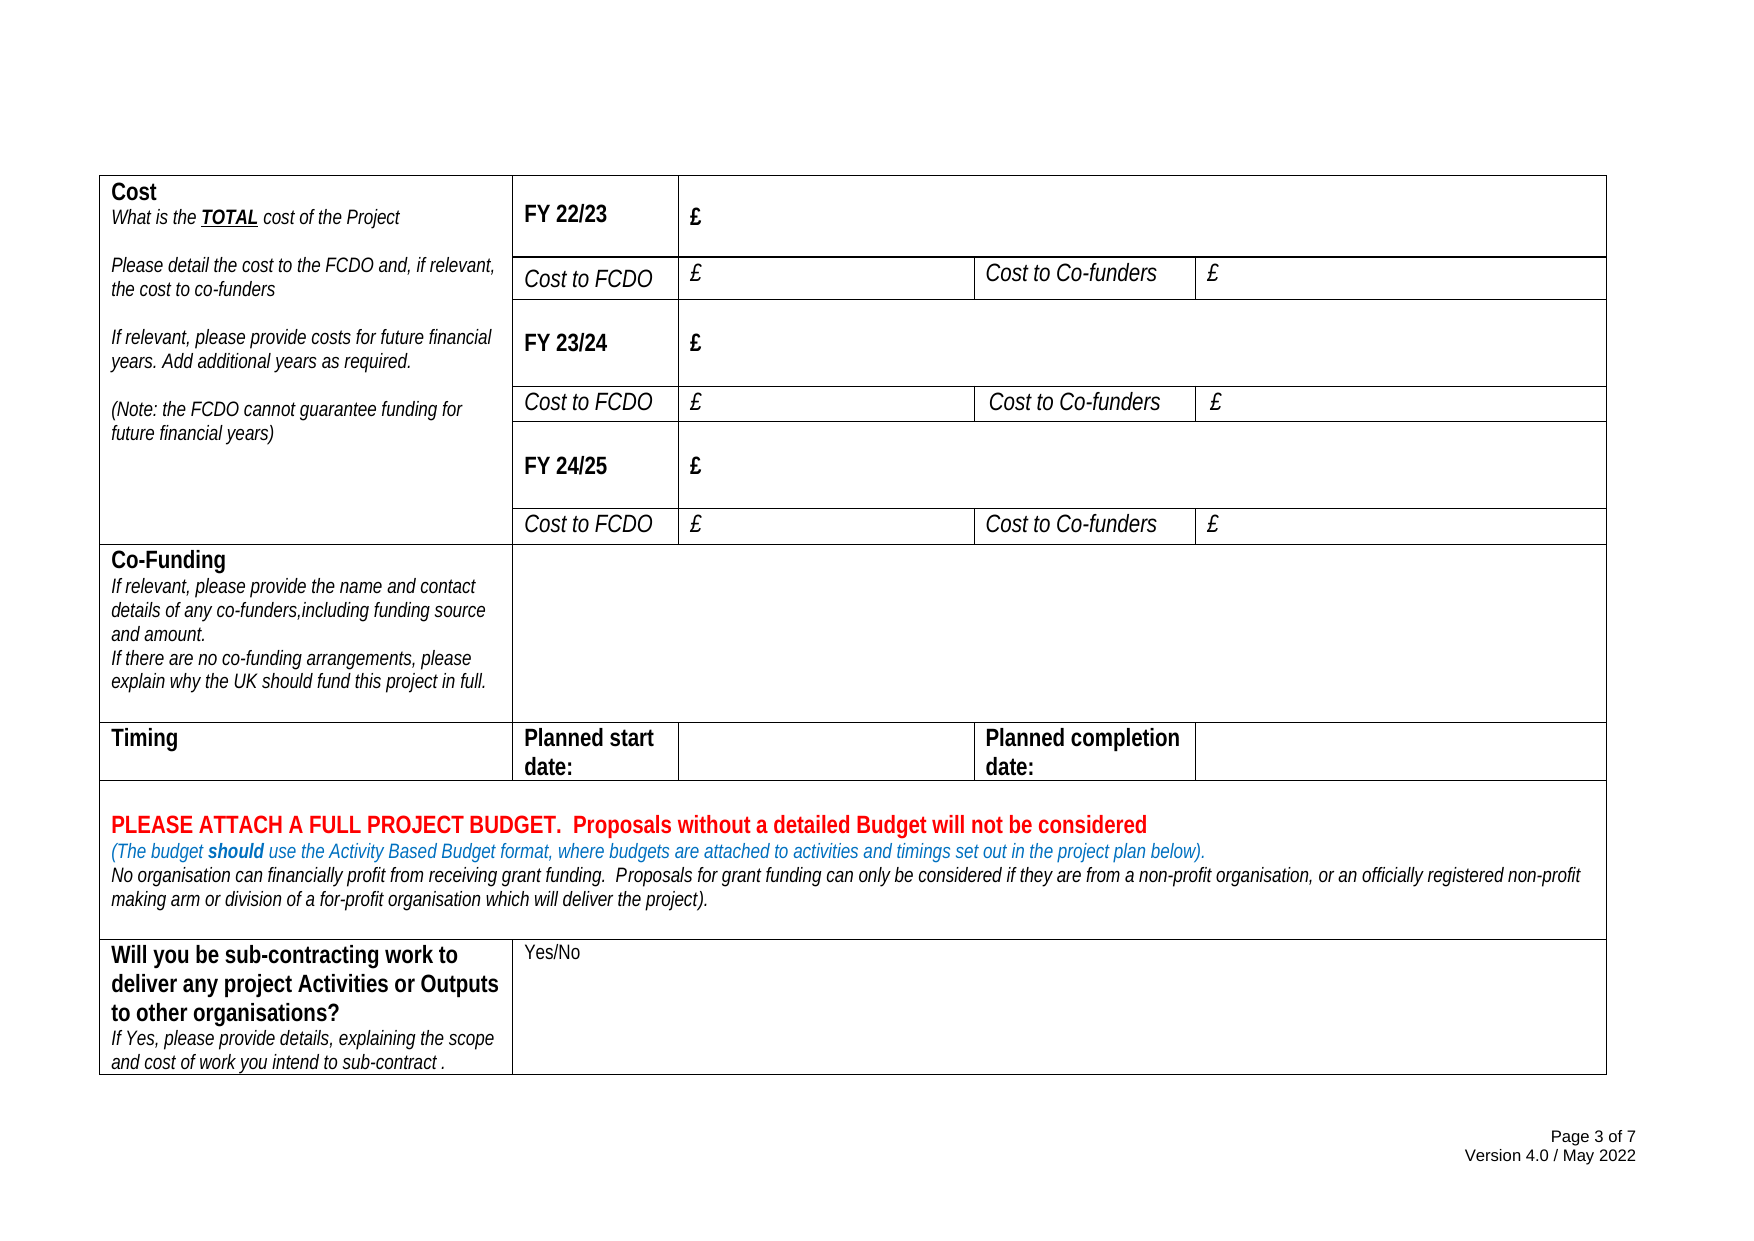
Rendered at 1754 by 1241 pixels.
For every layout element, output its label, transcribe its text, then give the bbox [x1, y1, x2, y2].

table_header FY 22/23 [513, 176, 678, 256]
table_cell PLEASE ATTACH A FULL PROJECT BUDGET. Proposals without a detailed Budget will not be considered (The budget should use the Activity Based Budget format, where budgets are attached to activities and timings set out in the project plan below). No organisation can financially profit from receiving grant funding. Proposals for grant funding can only be considered if they are from a non-profit organisation, or an officially registered non-profit making arm or division of a for-profit organisation which will deliver the project). [100, 781, 1606, 939]
table_cell Cost to Co-funders [975, 387, 1195, 421]
table_cell [513, 545, 1606, 722]
table_cell £ [1196, 509, 1606, 544]
table_cell Planned start date: [513, 723, 678, 780]
table_cell £ [679, 509, 974, 544]
table_cell £ [1196, 258, 1606, 299]
table_cell [679, 723, 974, 780]
table_cell £ [1196, 387, 1606, 421]
table_header £ [679, 176, 1606, 256]
table_cell Will you be sub-contracting work to deliver any project Activities or Outputs to other organisations? If Yes, please provide details, explaining the scope and cost of work you intend to sub-contract . [100, 940, 512, 1074]
table_cell Cost to Co-funders [975, 258, 1195, 299]
table_cell £ [679, 258, 974, 299]
table_cell Co-Funding If relevant, please provide the name and contact details of any co-funders,including funding source and amount. If there are no co-funding arrangements, please explain why the UK should fund this project in full. [100, 545, 512, 722]
table_cell Cost to Co-funders [975, 509, 1195, 544]
table_cell Timing [100, 723, 512, 780]
table_cell Cost to FCDO [513, 387, 678, 421]
table_cell Cost to FCDO [513, 509, 678, 544]
table_cell £ [679, 300, 1606, 386]
table_cell £ [679, 387, 974, 421]
table_cell FY 23/24 [513, 300, 678, 386]
table_cell £ [679, 422, 1606, 508]
table_header Cost What is the TOTAL cost of the Project Please detail the cost to the FCDO and, if relevant, the cost to co-funders If relevant, please provide costs for future financial years. Add additional years as required. (Note: the FCDO cannot guarantee funding for future financial years) [100, 176, 512, 544]
table_cell Cost to FCDO [513, 258, 678, 299]
table_cell [1196, 723, 1606, 780]
table_cell Yes/No [513, 940, 1606, 1074]
table_cell FY 24/25 [513, 422, 678, 508]
table_cell Planned completion date: [975, 723, 1195, 780]
